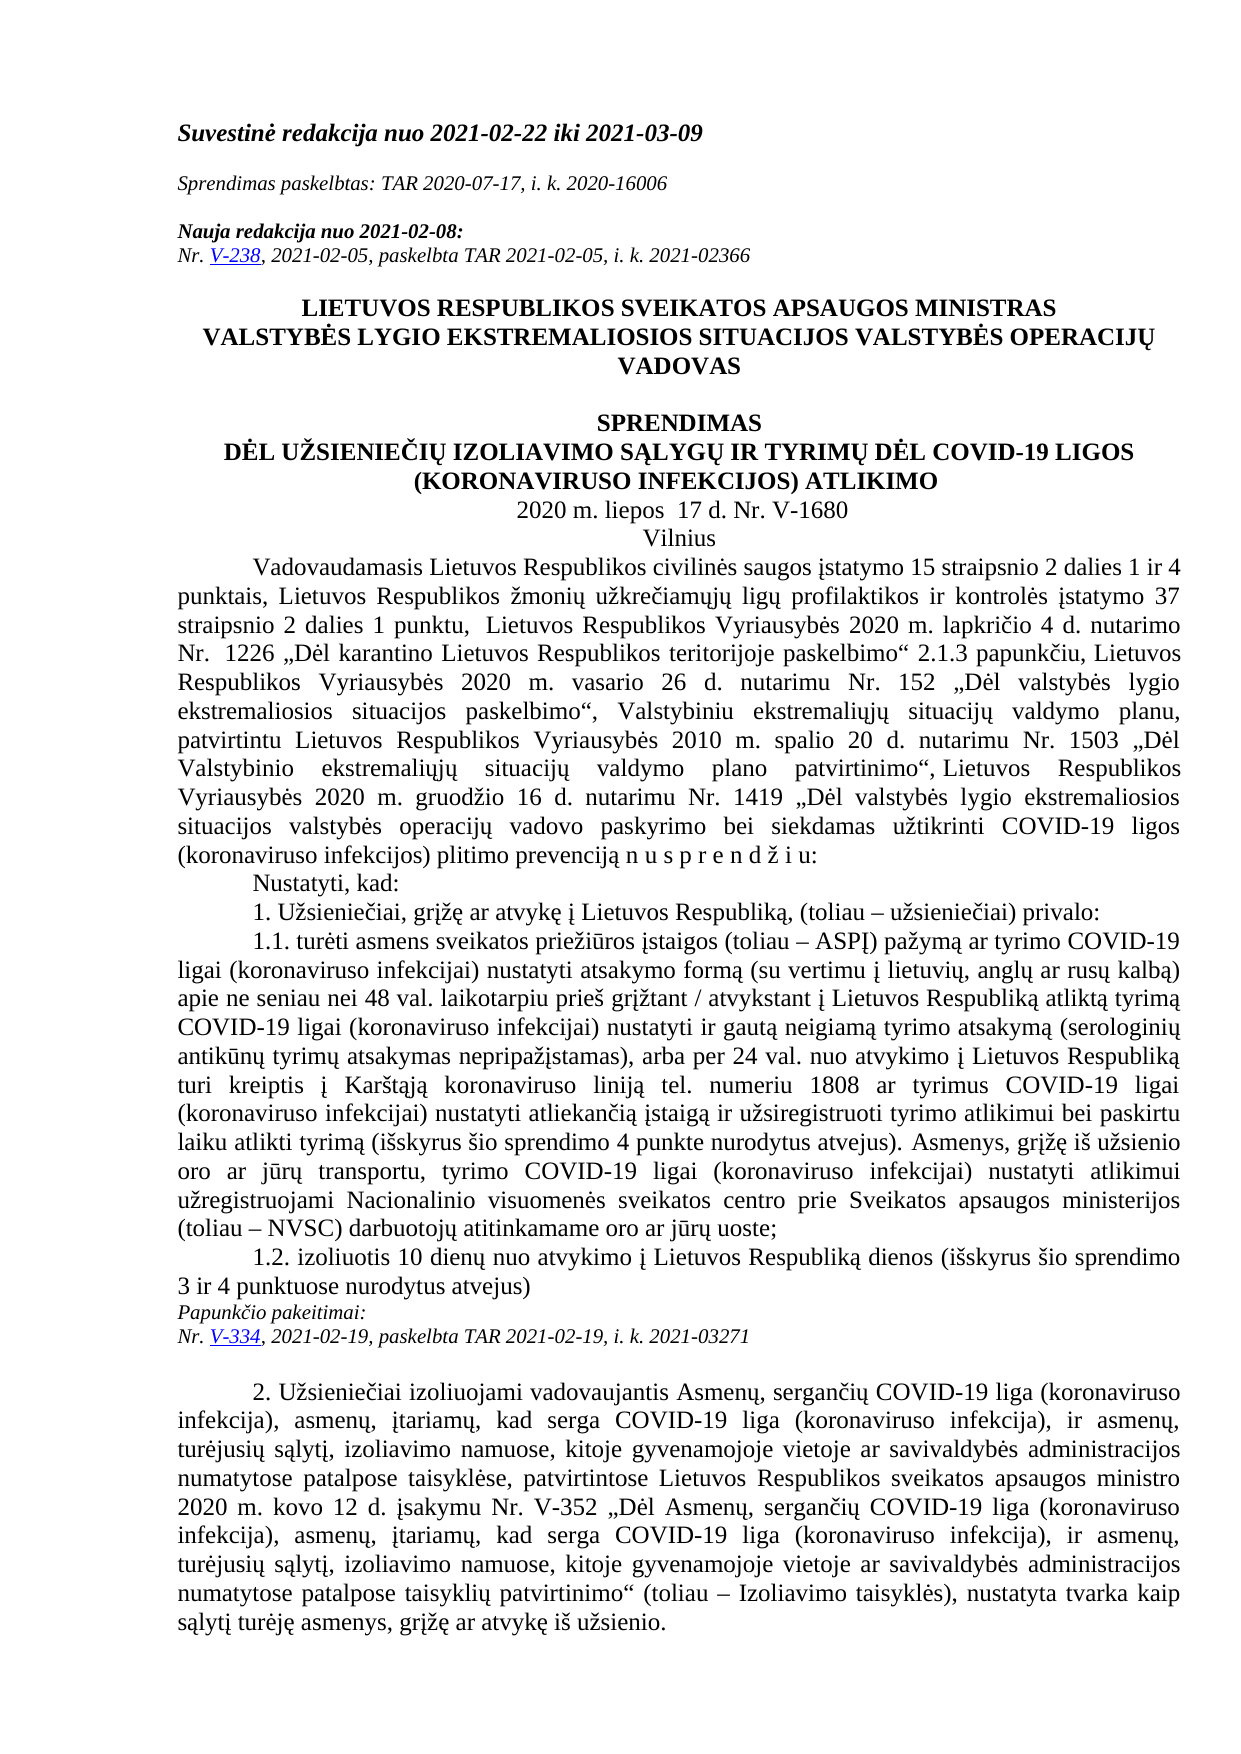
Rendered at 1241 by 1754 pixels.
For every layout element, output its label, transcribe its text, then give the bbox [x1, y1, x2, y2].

text DĖL užsieniečių izoliavimo SĄLYGŲ ir tyrimų dėl COVID-19 ligos (koronaviruso infekcijos) atlikimo [177, 437, 1181, 495]
text Papunkčio pakeitimai: [177, 1300, 1181, 1324]
text Nauja redakcija nuo 2021-02-08: [177, 219, 1181, 243]
text 1.2. izoliuotis 10 dienų nuo atvykimo į Lietuvos Respubliką dienos (išskyrus šio sprendimo 3 ir 4 punktuose nurodytus atvejus) [177, 1242, 1181, 1300]
text 1. Užsieniečiai, grįžę ar atvykę į Lietuvos Respubliką, (toliau – užsieniečiai) privalo: [177, 897, 1181, 926]
text Suvestinė redakcija nuo 2021-02-22 iki 2021-03-09 [177, 118, 1181, 147]
text LIETUVOS RESPUBLIKOS SVEIKATOS APSAUGOS MINISTRAS [177, 293, 1181, 322]
text Nr. V-334, 2021-02-19, paskelbta TAR 2021-02-19, i. k. 2021-03271 [177, 1324, 1181, 1348]
text VALSTYBĖS LYGIO EKSTREMALIOSIOS SITUACIJOS VALSTYBĖS OPERACIJŲ VADOVAS [177, 322, 1181, 380]
text Sprendimas paskelbtas: TAR 2020-07-17, i. k. 2020-16006 [177, 171, 1181, 195]
text SPRENDIMAS [177, 408, 1181, 437]
text 2020 m. liepos 17 d. Nr. V-1680 Vilnius [177, 495, 1181, 552]
text Nustatyti, kad: [177, 868, 1181, 897]
text Nr. V-238, 2021-02-05, paskelbta TAR 2021-02-05, i. k. 2021-02366 [177, 243, 1181, 267]
text Vadovaudamasis Lietuvos Respublikos civilinės saugos įstatymo 15 straipsnio 2 dalies 1 ir 4 punktais, Lietuvos Respublikos žmonių užkrečiamųjų ligų profilaktikos ir kontrolės įstatymo 37 straipsnio 2 dalies 1 punktu, Lietuvos Respublikos Vyriausybės 2020 m. lapkričio 4 d. nutarimo Nr. 1226 „Dėl karantino Lietuvos Respublikos teritorijoje paskelbimo“ 2.1.3 papunkčiu, Lietuvos Respublikos Vyriausybės 2020 m. vasario 26 d. nutarimu Nr. 152 „Dėl valstybės lygio ekstremaliosios situacijos paskelbimo“, Valstybiniu ekstremaliųjų situacijų valdymo planu, patvirtintu Lietuvos Respublikos Vyriausybės 2010 m. spalio 20 d. nutarimu Nr. 1503 „Dėl Valstybinio ekstremaliųjų situacijų valdymo plano patvirtinimo“, Lietuvos Respublikos Vyriausybės 2020 m. gruodžio 16 d. nutarimu Nr. 1419 „Dėl valstybės lygio ekstremaliosios situacijos valstybės operacijų vadovo paskyrimo bei siekdamas užtikrinti COVID-19 ligos (koronaviruso infekcijos) plitimo prevenciją n u s p r e n d ž i u: [177, 552, 1181, 868]
text 2. Užsieniečiai izoliuojami vadovaujantis Asmenų, sergančių COVID-19 liga (koronaviruso infekcija), asmenų, įtariamų, kad serga COVID-19 liga (koronaviruso infekcija), ir asmenų, turėjusių sąlytį, izoliavimo namuose, kitoje gyvenamojoje vietoje ar savivaldybės administracijos numatytose patalpose taisyklėse, patvirtintose Lietuvos Respublikos sveikatos apsaugos ministro 2020 m. kovo 12 d. įsakymu Nr. V-352 „Dėl Asmenų, sergančių COVID-19 liga (koronaviruso infekcija), asmenų, įtariamų, kad serga COVID-19 liga (koronaviruso infekcija), ir asmenų, turėjusių sąlytį, izoliavimo namuose, kitoje gyvenamojoje vietoje ar savivaldybės administracijos numatytose patalpose taisyklių patvirtinimo“ (toliau – Izoliavimo taisyklės), nustatyta tvarka kaip sąlytį turėję asmenys, grįžę ar atvykę iš užsienio. [177, 1377, 1181, 1635]
text 1.1. turėti asmens sveikatos priežiūros įstaigos (toliau – ASPĮ) pažymą ar tyrimo COVID-19 ligai (koronaviruso infekcijai) nustatyti atsakymo formą (su vertimu į lietuvių, anglų ar rusų kalbą) apie ne seniau nei 48 val. laikotarpiu prieš grįžtant / atvykstant į Lietuvos Respubliką atliktą tyrimą COVID-19 ligai (koronaviruso infekcijai) nustatyti ir gautą neigiamą tyrimo atsakymą (serologinių antikūnų tyrimų atsakymas nepripažįstamas), arba per 24 val. nuo atvykimo į Lietuvos Respubliką turi kreiptis į Karštąją koronaviruso liniją tel. numeriu 1808 ar tyrimus COVID-19 ligai (koronaviruso infekcijai) nustatyti atliekančią įstaigą ir užsiregistruoti tyrimo atlikimui bei paskirtu laiku atlikti tyrimą (išskyrus šio sprendimo 4 punkte nurodytus atvejus). Asmenys, grįžę iš užsienio oro ar jūrų transportu, tyrimo COVID-19 ligai (koronaviruso infekcijai) nustatyti atlikimui užregistruojami Nacionalinio visuomenės sveikatos centro prie Sveikatos apsaugos ministerijos (toliau – NVSC) darbuotojų atitinkamame oro ar jūrų uoste; [177, 926, 1181, 1242]
